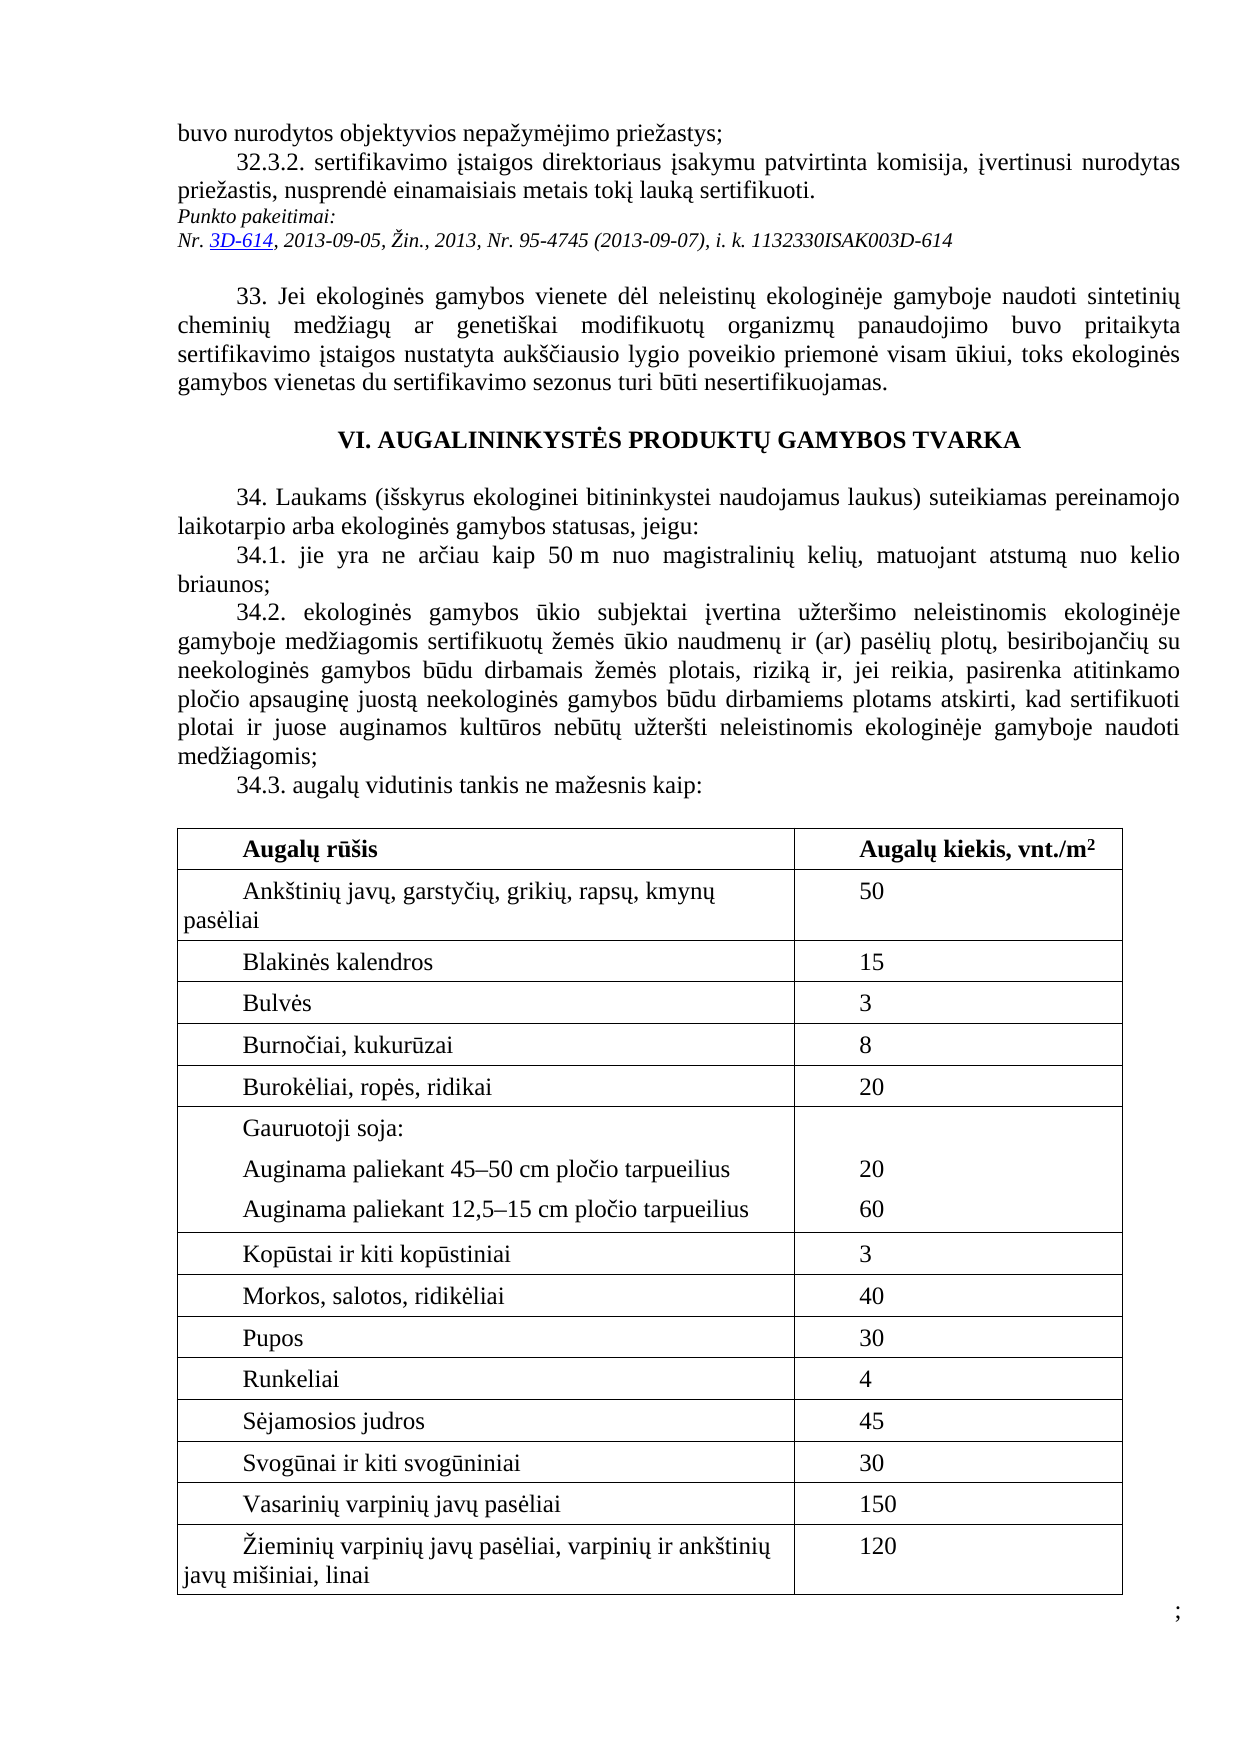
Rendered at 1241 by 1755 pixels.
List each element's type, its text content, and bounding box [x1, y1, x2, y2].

table_cell 40 [795, 1275, 1122, 1316]
text 32.3.2. sertifikavimo įstaigos direktoriaus įsakymu patvirtinta komisija, įvertinusi nurodytas priežastis, nusprendė einamaisiais metais tokį lauką sertifikuoti. [177, 147, 1181, 204]
table_cell Blakinės kalendros [178, 941, 794, 981]
table_cell 30 [795, 1442, 1122, 1482]
table_cell Burnočiai, kukurūzai [178, 1024, 794, 1064]
table_cell 20 [795, 1148, 1122, 1188]
table_cell 15 [795, 941, 1122, 981]
table_cell 4 [795, 1358, 1122, 1399]
text Nr. 3D-614, 2013-09-05, Žin., 2013, Nr. 95-4745 (2013-09-07), i. k. 1132330ISAK003D-614 [177, 228, 1181, 252]
text Punkto pakeitimai: [177, 204, 1181, 228]
table_cell 60 [795, 1189, 1122, 1232]
table_cell 50 [795, 870, 1122, 939]
table_cell 20 [795, 1066, 1122, 1106]
table_cell Sėjamosios judros [178, 1400, 794, 1441]
text 34.3. augalų vidutinis tankis ne mažesnis kaip: [177, 770, 1181, 799]
table_header Augalų kiekis, vnt./m2 [795, 829, 1122, 869]
table_cell Pupos [178, 1317, 794, 1357]
table_cell Svogūnai ir kiti svogūniniai [178, 1442, 794, 1482]
table_cell 3 [795, 1233, 1122, 1274]
text 34. Laukams (išskyrus ekologinei bitininkystei naudojamus laukus) suteikiamas pereinamojo laikotarpio arba ekologinės gamybos statusas, jeigu: [177, 482, 1181, 540]
table_cell Auginama paliekant 45–50 cm pločio tarpueilius [178, 1148, 794, 1188]
table_header Augalų rūšis [178, 829, 794, 869]
table_cell Kopūstai ir kiti kopūstiniai [178, 1233, 794, 1274]
text 33. Jei ekologinės gamybos vienete dėl neleistinų ekologinėje gamyboje naudoti sintetinių cheminių medžiagų ar genetiškai modifikuotų organizmų panaudojimo buvo pritaikyta sertifikavimo įstaigos nustatyta aukščiausio lygio poveikio priemonė visam ūkiui, toks ekologinės gamybos vienetas du sertifikavimo sezonus turi būti nesertifikuojamas. [177, 281, 1181, 396]
table_cell 30 [795, 1317, 1122, 1357]
table_cell 3 [795, 982, 1122, 1023]
table_cell Ankštinių javų, garstyčių, grikių, rapsų, kmynų pasėliai [178, 870, 794, 939]
table_cell Žieminių varpinių javų pasėliai, varpinių ir ankštinių javų mišiniai, linai [178, 1525, 794, 1594]
table_cell Runkeliai [178, 1358, 794, 1399]
table_cell 45 [795, 1400, 1122, 1441]
text 34.1. jie yra ne arčiau kaip 50 m nuo magistralinių kelių, matuojant atstumą nuo kelio briaunos; [177, 540, 1181, 597]
table_cell 120 [795, 1525, 1122, 1594]
table_cell Vasarinių varpinių javų pasėliai [178, 1483, 794, 1524]
table_cell Morkos, salotos, ridikėliai [178, 1275, 794, 1316]
table_cell Burokėliai, ropės, ridikai [178, 1066, 794, 1106]
text VI. AUGALininkystės PRODUKTŲ GAMYBOS TVARKA [177, 425, 1181, 454]
text ; [177, 1595, 1181, 1624]
table_cell 8 [795, 1024, 1122, 1064]
table_cell 150 [795, 1483, 1122, 1524]
text 34.2. ekologinės gamybos ūkio subjektai įvertina užteršimo neleistinomis ekologinėje gamyboje medžiagomis sertifikuotų žemės ūkio naudmenų ir (ar) pasėlių plotų, besiribojančių su neekologinės gamybos būdu dirbamais žemės plotais, riziką ir, jei reikia, pasirenka atitinkamo pločio apsauginę juostą neekologinės gamybos būdu dirbamiems plotams atskirti, kad sertifikuoti plotai ir juose auginamos kultūros nebūtų užteršti neleistinomis ekologinėje gamyboje naudoti medžiagomis; [177, 597, 1181, 770]
table_cell Bulvės [178, 982, 794, 1023]
table_cell Gauruotoji soja: [178, 1107, 794, 1148]
table_cell [795, 1107, 1122, 1148]
table_cell Auginama paliekant 12,5–15 cm pločio tarpueilius [178, 1189, 794, 1232]
text buvo nurodytos objektyvios nepažymėjimo priežastys; [177, 118, 1181, 147]
